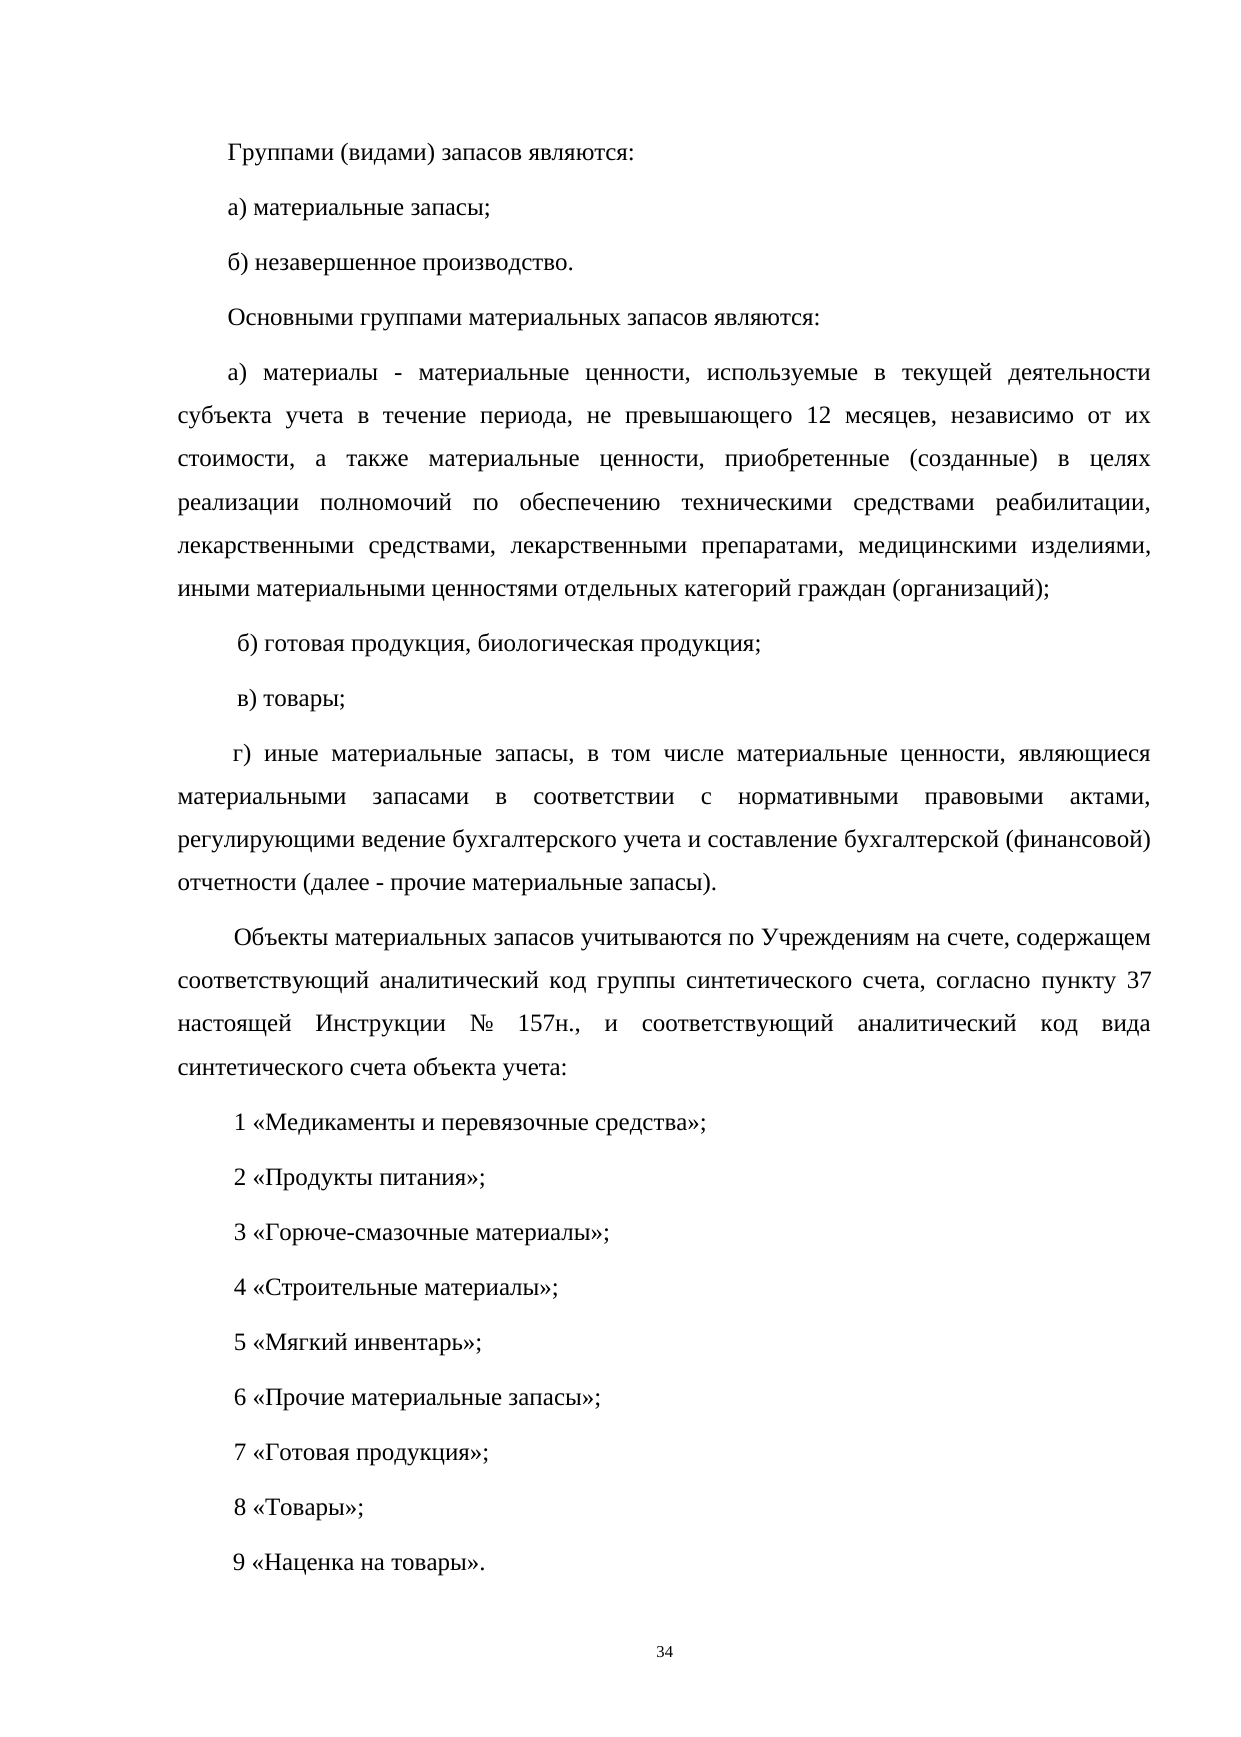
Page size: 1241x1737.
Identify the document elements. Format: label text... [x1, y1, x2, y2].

text Основными группами материальных запасов являются: [177, 302, 1152, 331]
text а) материалы - материальные ценности, используемые в текущей деятельности субъекта учета в течение периода, не превышающего 12 месяцев, независимо от их стоимости, а также материальные ценности, приобретенные (созданные) в целях реализации полномочий по обеспечению техническими средствами реабилитации, лекарственными средствами, лекарственными препаратами, медицинскими изделиями, иными материальными ценностями отдельных категорий граждан (организаций); [177, 357, 1152, 602]
text а) материальные запасы; [177, 192, 1152, 221]
text 4 «Строительные материалы»; [177, 1272, 1152, 1300]
text 2 «Продукты питания»; [177, 1162, 1152, 1190]
text 3 «Горюче-смазочные материалы»; [177, 1217, 1152, 1245]
text Группами (видами) запасов являются: [177, 137, 1152, 166]
text 5 «Мягкий инвентарь»; [177, 1327, 1152, 1355]
text Объекты материальных запасов учитываются по Учреждениям на счете, содержащем соответствующий аналитический код группы синтетического счета, согласно пункту 37 настоящей Инструкции № 157н., и соответствующий аналитический код вида синтетического счета объекта учета: [177, 922, 1152, 1080]
text 6 «Прочие материальные запасы»; [177, 1382, 1152, 1410]
text б) незавершенное производство. [177, 247, 1152, 276]
text б) готовая продукция, биологическая продукция; [177, 628, 1152, 657]
text г) иные материальные запасы, в том числе материальные ценности, являющиеся материальными запасами в соответствии с нормативными правовыми актами, регулирующими ведение бухгалтерского учета и составление бухгалтерской (финансовой) отчетности (далее - прочие материальные запасы). [177, 738, 1152, 896]
text 1 «Медикаменты и перевязочные средства»; [177, 1107, 1152, 1135]
text в) товары; [177, 683, 1152, 712]
text 8 «Товары»; [177, 1492, 1152, 1520]
text 9 «Наценка на товары». [177, 1547, 1152, 1575]
text 7 «Готовая продукция»; [177, 1437, 1152, 1465]
